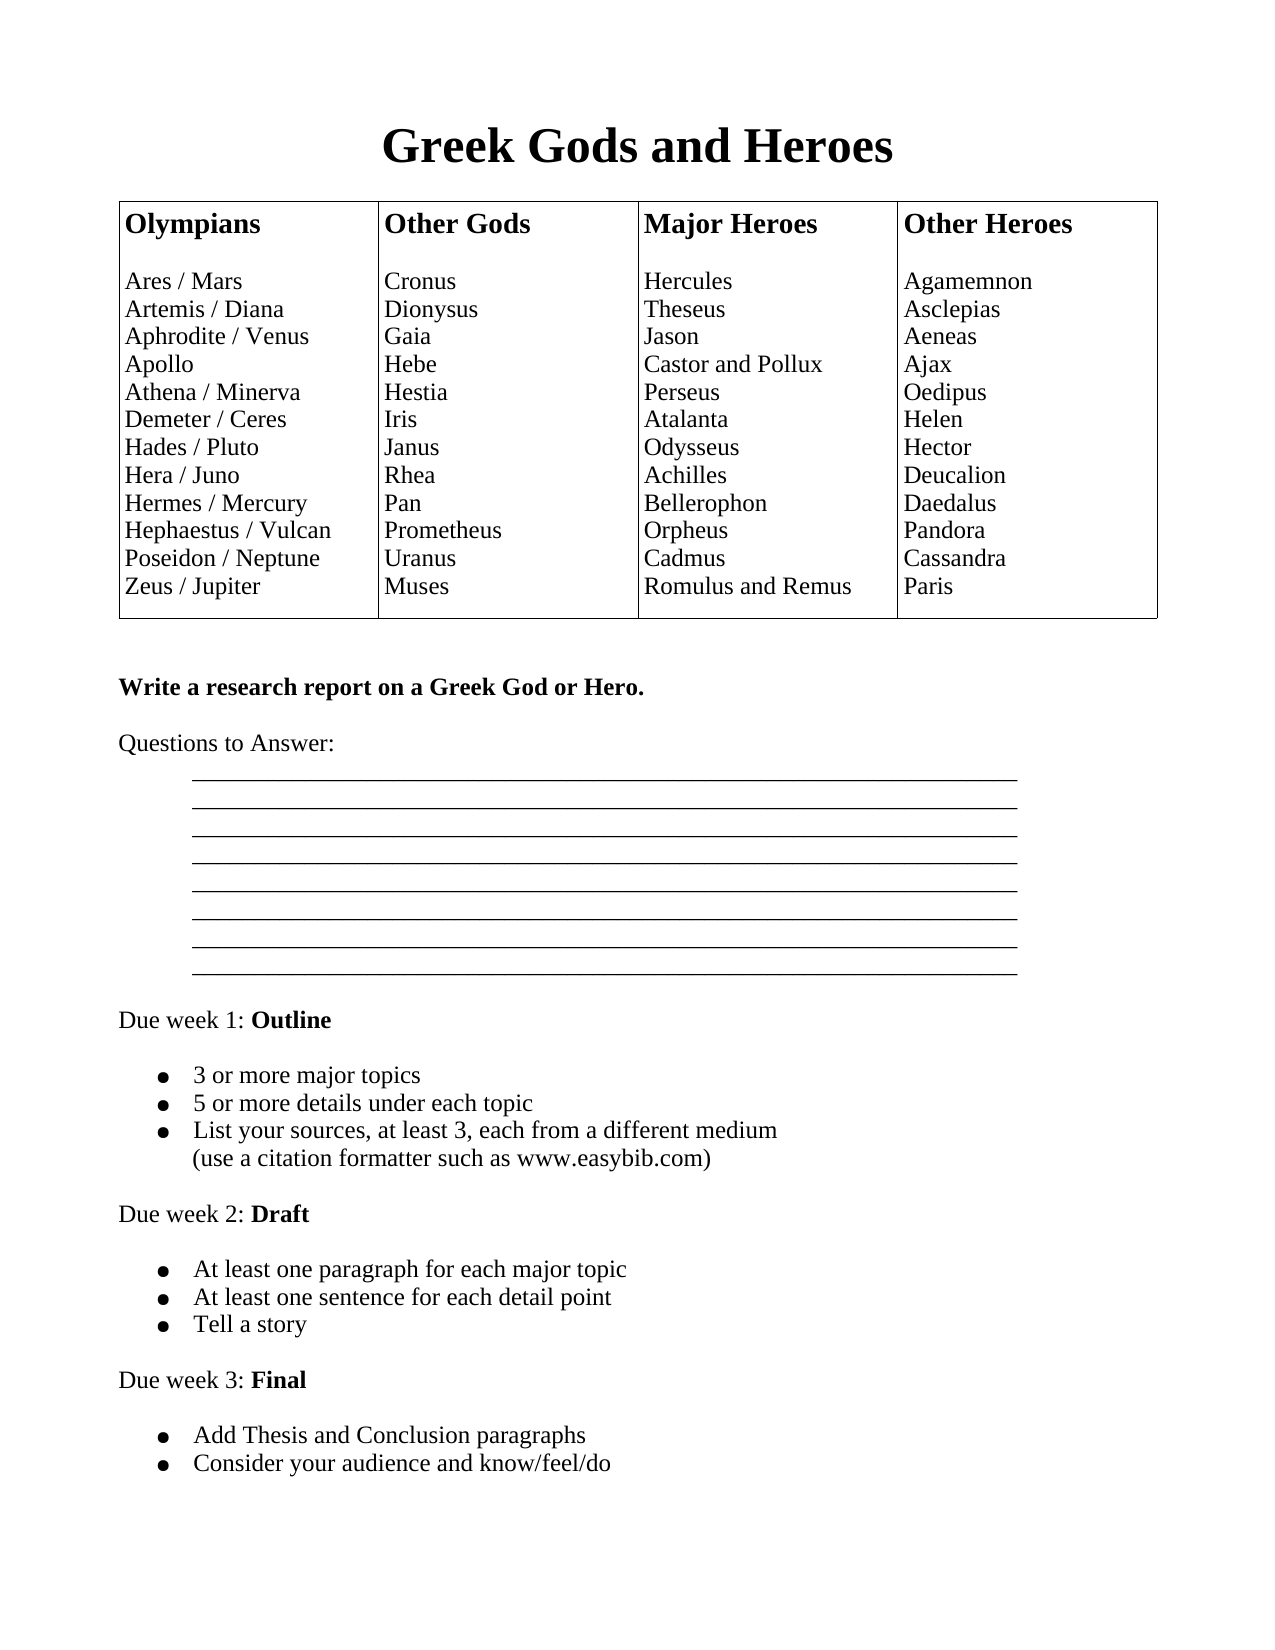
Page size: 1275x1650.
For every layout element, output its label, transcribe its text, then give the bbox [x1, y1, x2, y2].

text __________________________________________________________________ [118, 839, 1157, 867]
text __________________________________________________________________ [118, 950, 1157, 978]
list At least one sentence for each detail point [156, 1283, 1157, 1311]
table_header Olympians Ares / Mars Artemis / Diana Aphrodite / Venus Apollo Athena / Minerva Demeter / Ceres Hades / Pluto Hera / Juno Hermes / Mercury Hephaestus / Vulcan Poseidon / Neptune Zeus / Jupiter [120, 202, 378, 618]
text __________________________________________________________________ [118, 895, 1157, 923]
text Write a research report on a Greek God or Hero. [118, 673, 1157, 701]
text Due week 2: Draft [118, 1200, 1157, 1227]
list 3 or more major topics [156, 1061, 1157, 1089]
text __________________________________________________________________ [118, 923, 1157, 950]
list At least one paragraph for each major topic [156, 1255, 1157, 1283]
list Tell a story [156, 1311, 1157, 1338]
text __________________________________________________________________ [118, 812, 1157, 839]
list List your sources, at least 3, each from a different medium [156, 1117, 1157, 1144]
text Questions to Answer: [118, 729, 1157, 756]
list Add Thesis and Conclusion paragraphs [156, 1421, 1157, 1449]
table_header Other Gods Cronus Dionysus Gaia Hebe Hestia Iris Janus Rhea Pan Prometheus Uranus Muses [379, 202, 638, 618]
table_header Major Heroes Hercules Theseus Jason Castor and Pollux Perseus Atalanta Odysseus Achilles Bellerophon Orpheus Cadmus Romulus and Remus [639, 202, 897, 618]
text Due week 1: Outline [118, 1006, 1157, 1033]
text Due week 3: Final [118, 1366, 1157, 1394]
text __________________________________________________________________ [118, 756, 1157, 784]
text __________________________________________________________________ [118, 784, 1157, 812]
table_header Other Heroes Agamemnon Asclepias Aeneas Ajax Oedipus Helen Hector Deucalion Daedalus Pandora Cassandra Paris [898, 202, 1157, 618]
text (use a citation formatter such as www.easybib.com) [192, 1144, 1157, 1172]
text __________________________________________________________________ [118, 867, 1157, 895]
text Greek Gods and Heroes [118, 118, 1157, 173]
list Consider your audience and know/feel/do [156, 1449, 1157, 1477]
list 5 or more details under each topic [156, 1089, 1157, 1117]
